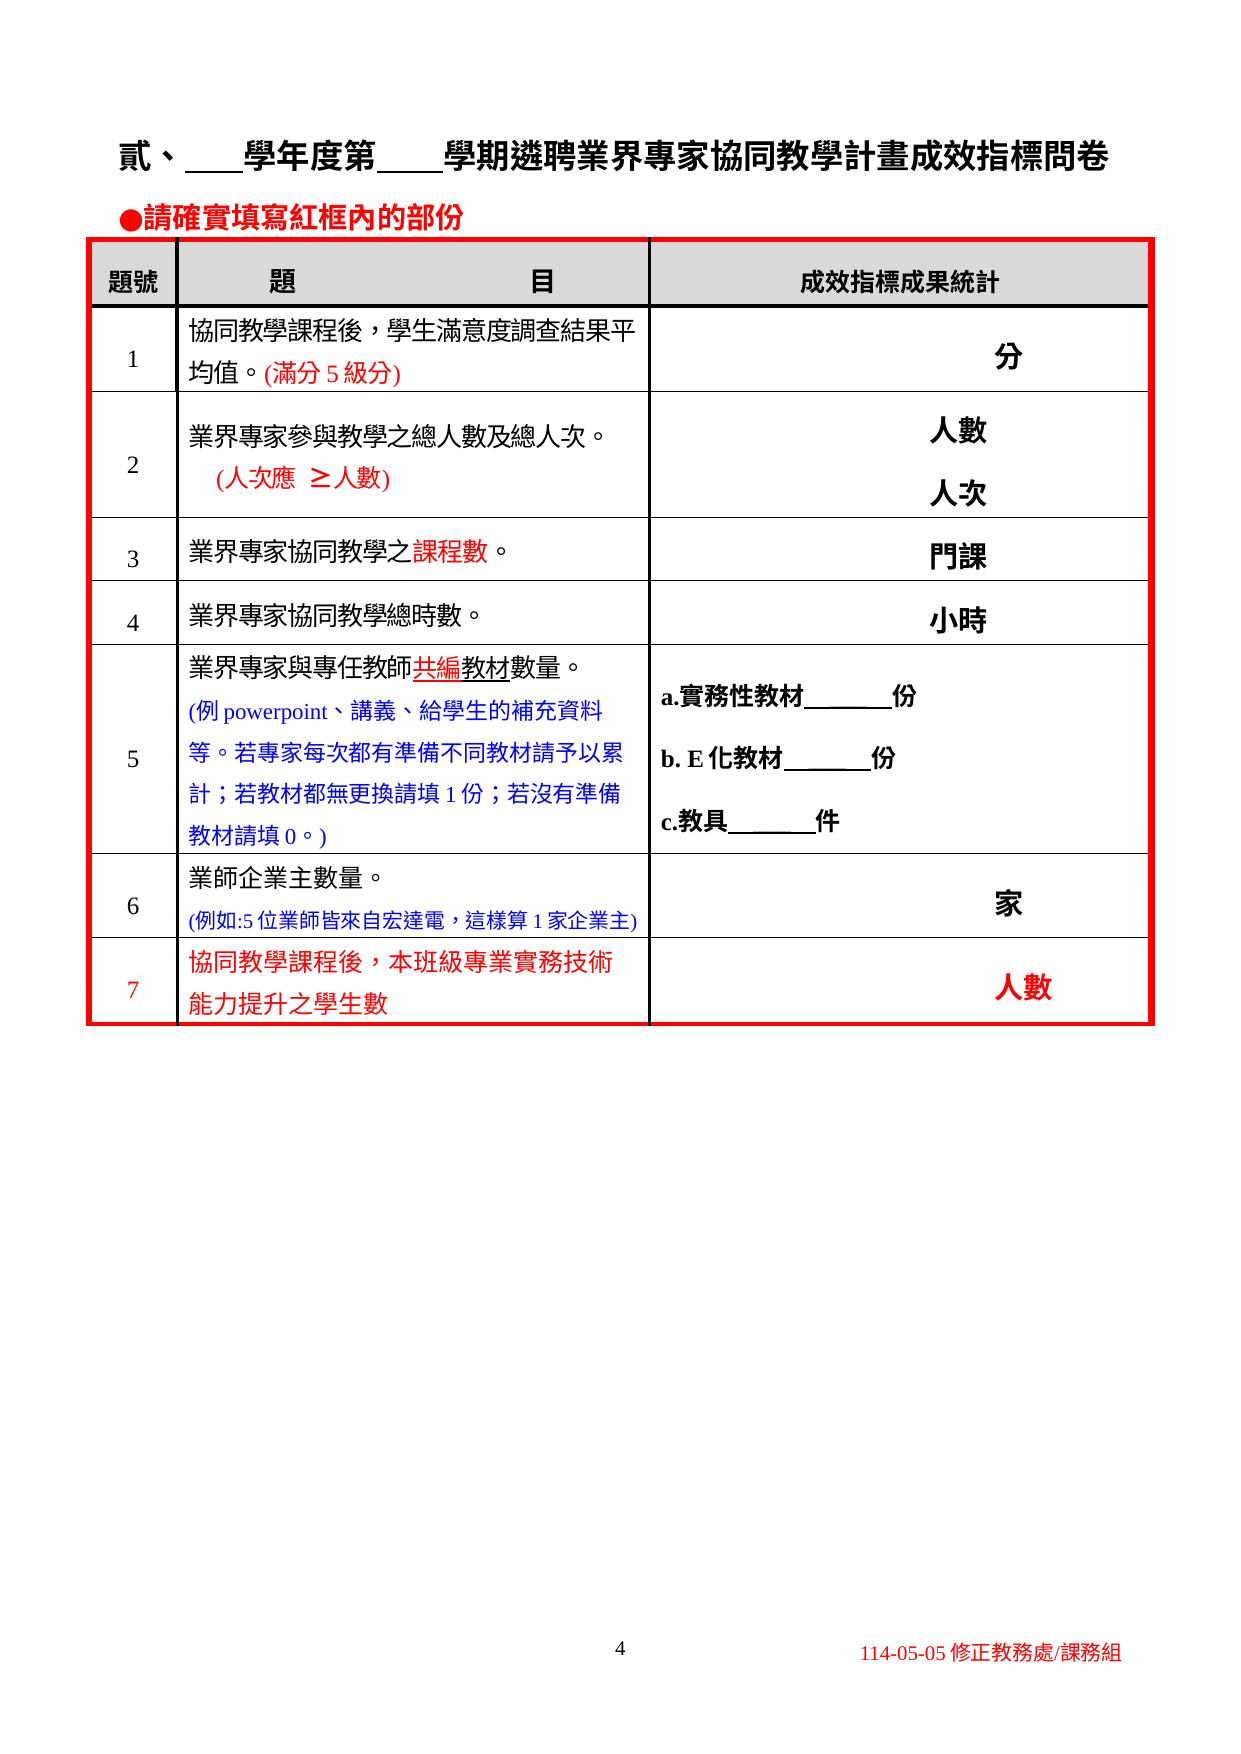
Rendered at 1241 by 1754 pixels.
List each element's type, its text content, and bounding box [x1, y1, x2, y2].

table_cell 分 [651, 308, 1148, 391]
table_cell a.實務性教材 ___ 份 b. E化教材 ___ 份 c.教具 ___ 件 [651, 645, 1148, 853]
table_header 題 目 [179, 242, 648, 304]
table_cell 5 [92, 645, 176, 853]
table_cell 協同教學課程後，學生滿意度調查結果平均值。(滿分5級分) [179, 308, 648, 391]
table_header 成效指標成果統計 [651, 242, 1148, 304]
table_cell 業界專家協同教學之課程數。 [179, 518, 648, 580]
table_cell 協同教學課程後，本班級專業實務技術能力提升之學生數 [179, 938, 648, 1022]
table_cell 小時 [651, 581, 1148, 644]
table_cell 2 [92, 392, 176, 517]
table_cell 人數 人次 [651, 392, 1148, 517]
table_cell 業師企業主數量。 (例如:5位業師皆來自宏達電，這樣算1家企業主) [179, 854, 648, 937]
table_cell 家 [651, 854, 1148, 937]
table_cell 3 [92, 518, 176, 580]
table_cell 人數 [651, 938, 1148, 1022]
table_header 題號 [92, 242, 175, 304]
table_cell 4 [92, 581, 176, 644]
table_cell 業界專家協同教學總時數。 [179, 581, 648, 644]
table_cell 業界專家與專任教師共編教材數量。 (例powerpoint、講義、給學生的補充資料等。若專家每次都有準備不同教材請予以累計；若教材都無更換請填1份；若沒有準備教材請填0。) [179, 645, 648, 853]
text ●請確實填寫紅框內的部份 [118, 175, 1122, 237]
table_cell 1 [92, 308, 175, 391]
table_cell 7 [92, 938, 176, 1022]
table_cell 門課 [651, 518, 1148, 580]
text 貳、 學年度第 學期遴聘業界專家協同教學計畫成效指標問卷 [118, 112, 1122, 175]
table_cell 6 [92, 854, 176, 937]
table_cell 業界專家參與教學之總人數及總人次。 (人次應 ≥人數) [179, 392, 648, 517]
